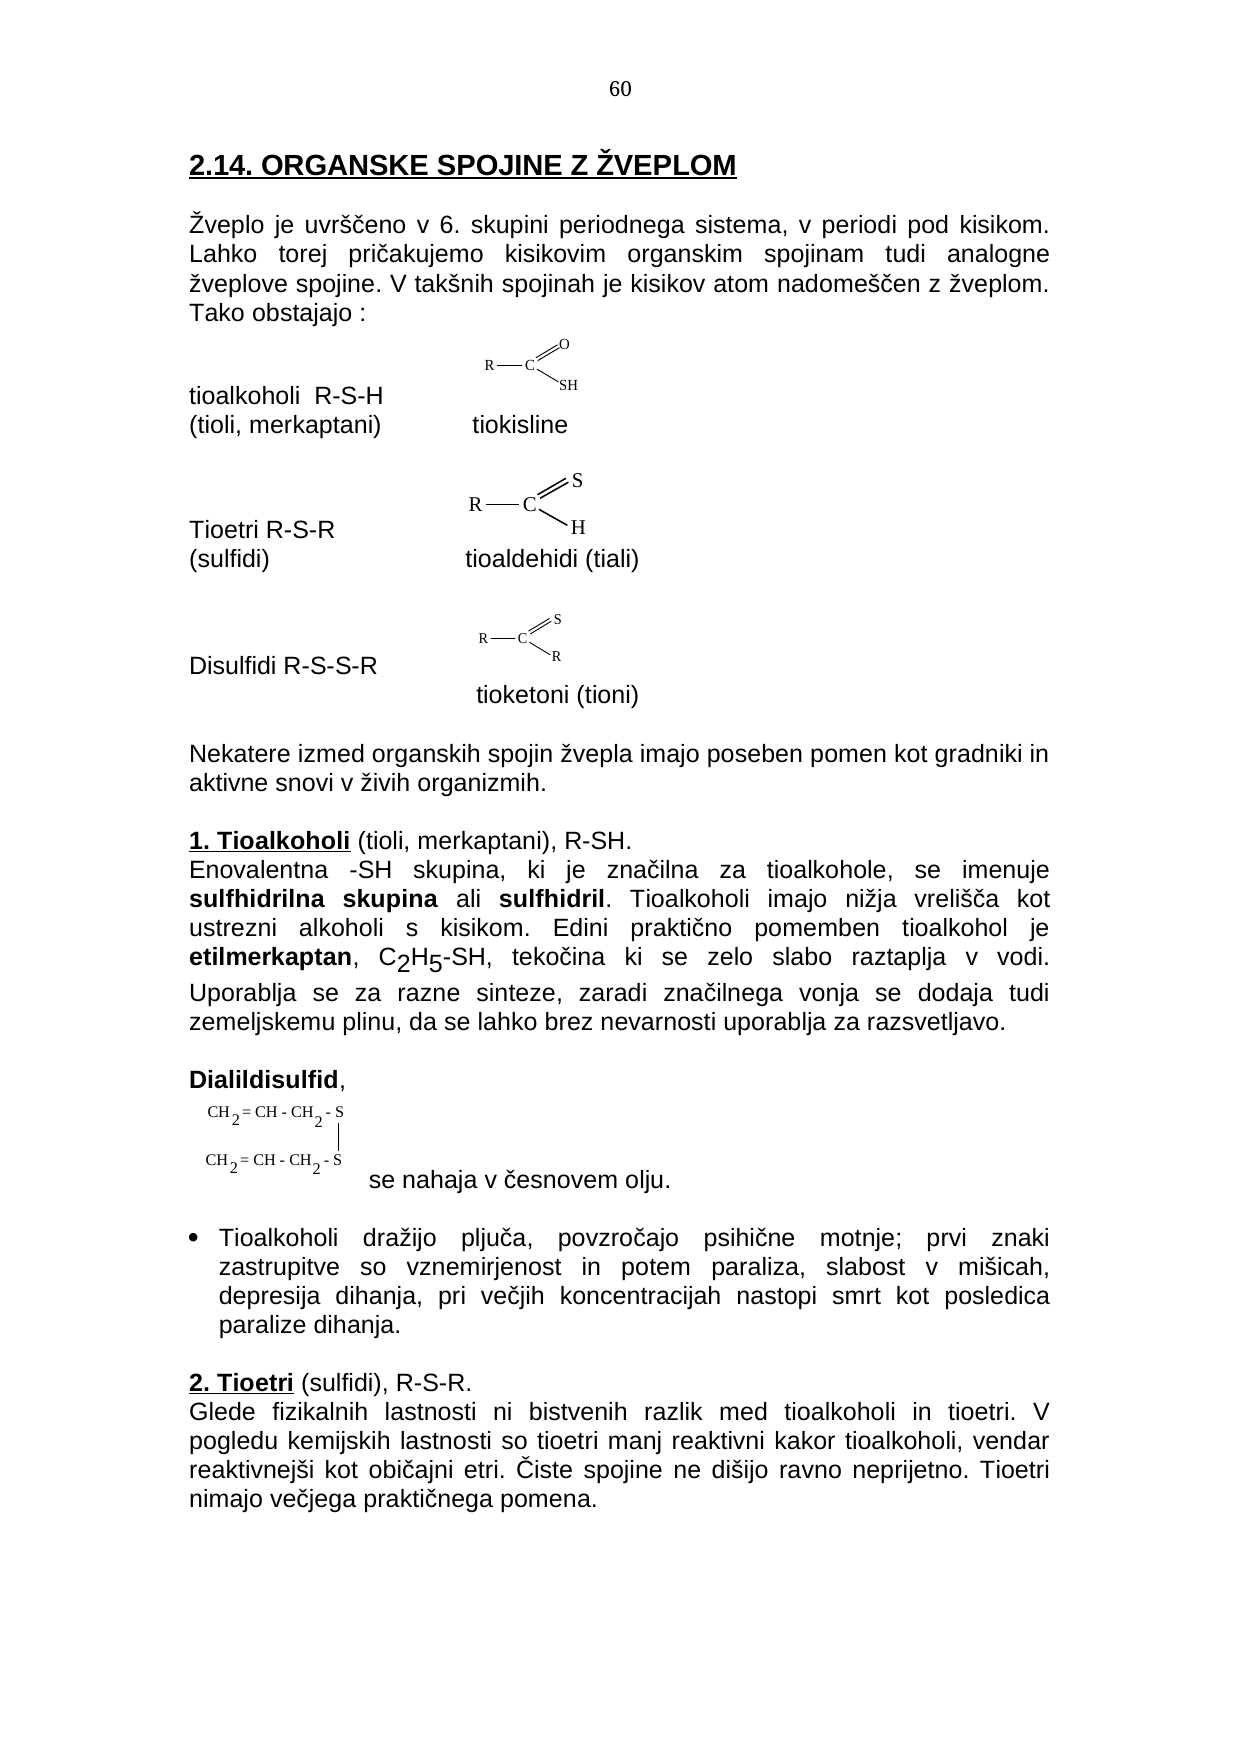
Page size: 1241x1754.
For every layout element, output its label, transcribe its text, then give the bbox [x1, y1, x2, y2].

text Dialildisulfid, [189, 1065, 1051, 1094]
text se nahaja v česnovem olju. [189, 1094, 1051, 1194]
text 2. Tioetri (sulfidi), R-S-R. [189, 1368, 1051, 1397]
text tioalkoholi R-S-H [189, 327, 1051, 409]
text Glede fizikalnih lastnosti ni bistvenih razlik med tioalkoholi in tioetri. V pogledu kemijskih lastnosti so tioetri manj reaktivni kakor tioalkoholi, vendar reaktivnejši kot običajni etri. Čiste spojine ne dišijo ravno neprijetno. Tioetri nimajo večjega praktičnega pomena. [189, 1397, 1051, 1513]
list Tioalkoholi dražijo pljuča, povzročajo psihične motnje; prvi znaki zastrupitve so vznemirjenost in potem paraliza, slabost v mišicah, depresija dihanja, pri večjih koncentracijah nastopi smrt kot posledica paralize dihanja. [189, 1223, 1051, 1339]
text (tioli, merkaptani) tiokisline [189, 409, 1051, 439]
text 2.14. ORGANSKE SPOJINE Z ŽVEPLOM [189, 148, 1051, 181]
text Disulfidi R-S-S-R [189, 602, 1051, 680]
text Enovalentna -SH skupina, ki je značilna za tioalkohole, se imenuje sulfhidrilna skupina ali sulfhidril. Tioalkoholi imajo nižja vrelišča kot ustrezni alkoholi s kisikom. Edini praktično pomemben tioalkohol je etilmerkaptan, C2H5-SH, tekočina ki se zelo slabo raztaplja v vodi. Uporablja se za razne sinteze, zaradi značilnega vonja se dodaja tudi zemeljskemu plinu, da se lahko brez nevarnosti uporablja za razsvetljavo. [189, 855, 1051, 1036]
text 1. Tioalkoholi (tioli, merkaptani), R-SH. [189, 826, 1051, 855]
text (sulfidi) tioaldehidi (tiali) [189, 544, 1051, 573]
text Žveplo je uvrščeno v 6. skupini periodnega sistema, v periodi pod kisikom. Lahko torej pričakujemo kisikovim organskim spojinam tudi analogne žveplove spojine. V takšnih spojinah je kisikov atom nadomeščen z žveplom. Tako obstajajo : [189, 210, 1051, 327]
text Tioetri R-S-R [189, 468, 1051, 544]
text tioketoni (tioni) [189, 680, 1051, 709]
text Nekatere izmed organskih spojin žvepla imajo poseben pomen kot gradniki in aktivne snovi v živih organizmih. [189, 738, 1051, 797]
